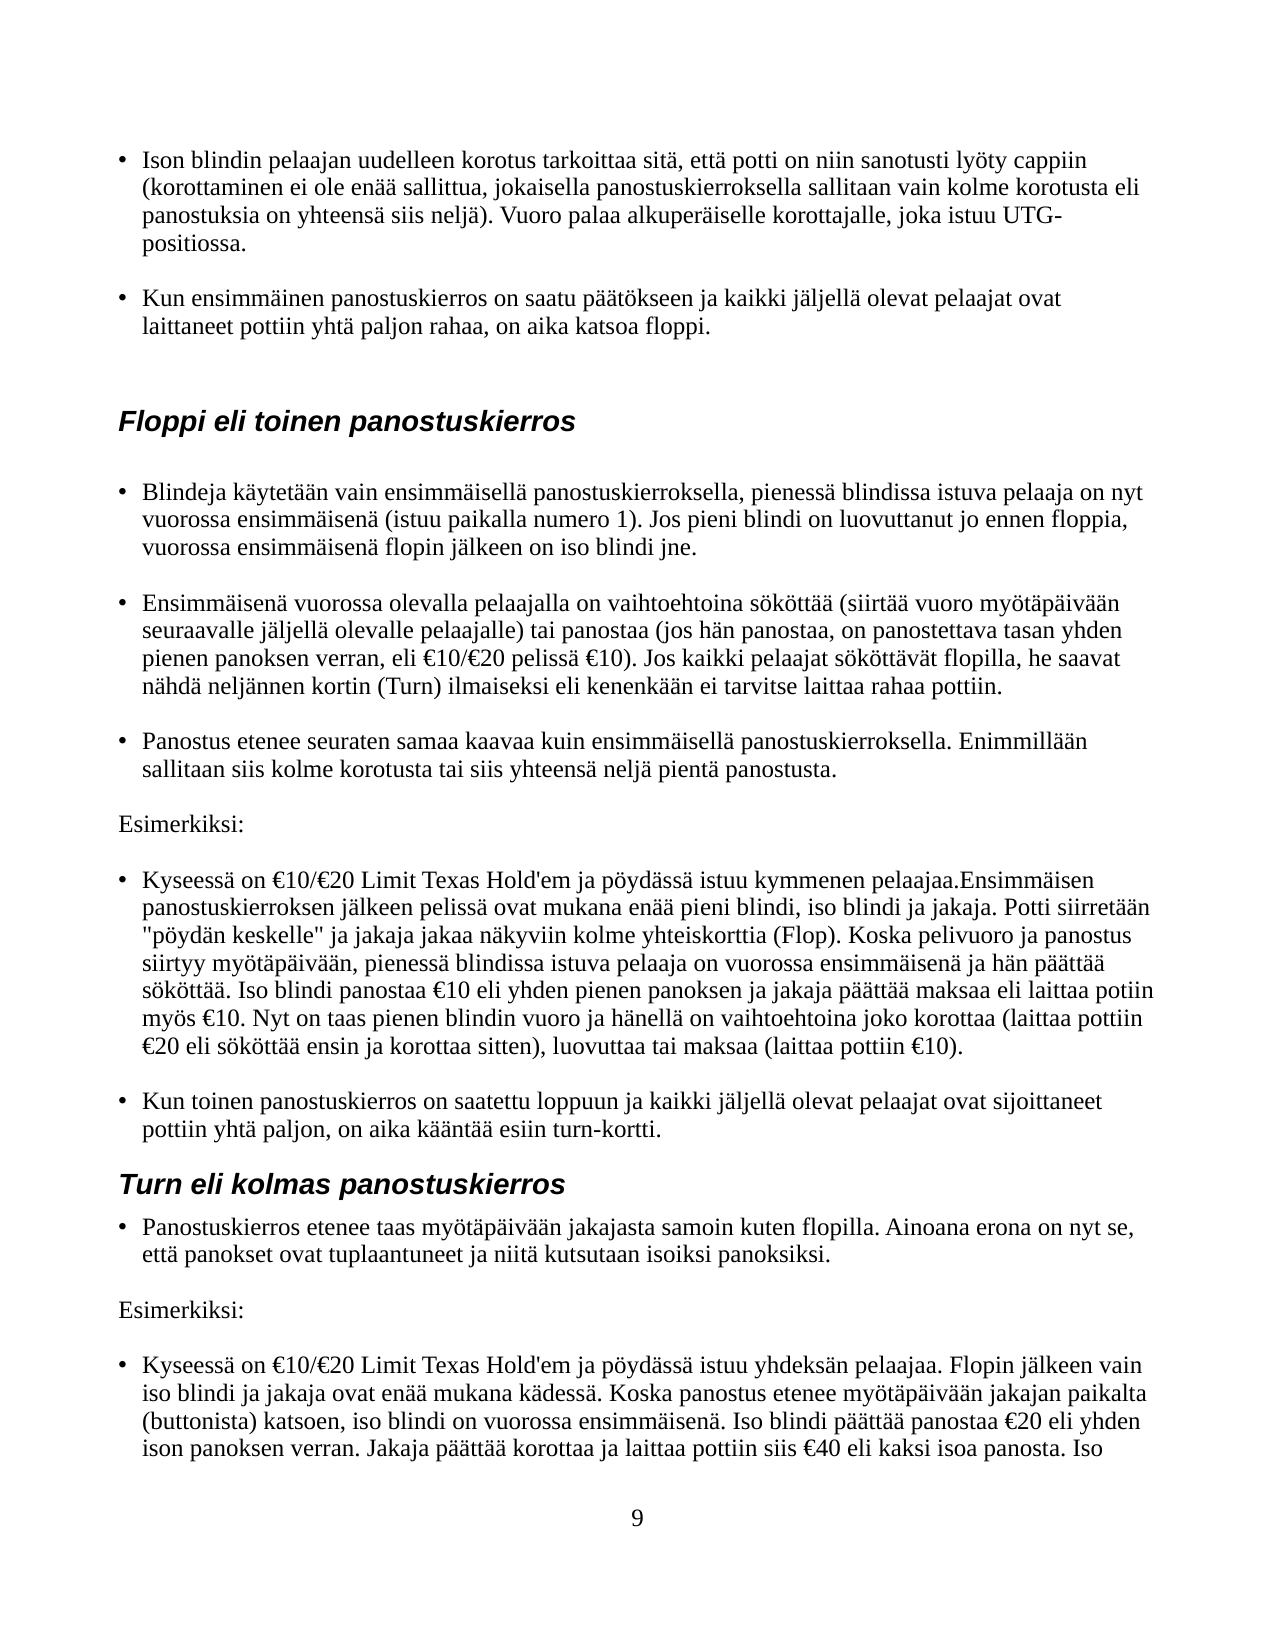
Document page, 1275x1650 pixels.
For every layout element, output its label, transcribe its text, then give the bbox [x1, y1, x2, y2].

list Blindeja käytetään vain ensimmäisellä panostuskierroksella, pienessä blindissa istuva pelaaja on nyt vuorossa ensimmäisenä (istuu paikalla numero 1). Jos pieni blindi on luovuttanut jo ennen floppia, vuorossa ensimmäisenä flopin jälkeen on iso blindi jne. [118, 478, 1157, 561]
subtitle Floppi eli toinen panostuskierros [118, 405, 1157, 438]
list Kun toinen panostuskierros on saatettu loppuun ja kaikki jäljellä olevat pelaajat ovat sijoittaneet pottiin yhtä paljon, on aika kääntää esiin turn-kortti. [118, 1087, 1157, 1143]
text Esimerkiksi: [118, 1296, 1157, 1324]
list Ensimmäisenä vuorossa olevalla pelaajalla on vaihtoehtoina sököttää (siirtää vuoro myötäpäivään seuraavalle jäljellä olevalle pelaajalle) tai panostaa (jos hän panostaa, on panostettava tasan yhden pienen panoksen verran, eli €10/€20 pelissä €10). Jos kaikki pelaajat sököttävät flopilla, he saavat nähdä neljännen kortin (Turn) ilmaiseksi eli kenenkään ei tarvitse laittaa rahaa pottiin. [118, 589, 1157, 699]
list Ison blindin pelaajan uudelleen korotus tarkoittaa sitä, että potti on niin sanotusti lyöty cappiin (korottaminen ei ole enää sallittua, jokaisella panostuskierroksella sallitaan vain kolme korotusta eli panostuksia on yhteensä siis neljä). Vuoro palaa alkuperäiselle korottajalle, joka istuu UTG-positiossa. [118, 146, 1157, 257]
list Panostuskierros etenee taas myötäpäivään jakajasta samoin kuten flopilla. Ainoana erona on nyt se, että panokset ovat tuplaantuneet ja niitä kutsutaan isoiksi panoksiksi. [118, 1213, 1157, 1268]
text Esimerkiksi: [118, 810, 1157, 838]
list Panostus etenee seuraten samaa kaavaa kuin ensimmäisellä panostuskierroksella. Enimmillään sallitaan siis kolme korotusta tai siis yhteensä neljä pientä panostusta. [118, 727, 1157, 783]
list Kyseessä on €10/€20 Limit Texas Hold'em ja pöydässä istuu yhdeksän pelaajaa. Flopin jälkeen vain iso blindi ja jakaja ovat enää mukana kädessä. Koska panostus etenee myötäpäivään jakajan paikalta (buttonista) katsoen, iso blindi on vuorossa ensimmäisenä. Iso blindi päättää panostaa €20 eli yhden ison panoksen verran. Jakaja päättää korottaa ja laittaa pottiin siis €40 eli kaksi isoa panosta. Iso [118, 1351, 1157, 1462]
list Kun ensimmäinen panostuskierros on saatu päätökseen ja kaikki jäljellä olevat pelaajat ovat laittaneet pottiin yhtä paljon rahaa, on aika katsoa floppi. [118, 284, 1157, 340]
subtitle Turn eli kolmas panostuskierros [118, 1168, 1157, 1200]
list Kyseessä on €10/€20 Limit Texas Hold'em ja pöydässä istuu kymmenen pelaajaa.Ensimmäisen panostuskierroksen jälkeen pelissä ovat mukana enää pieni blindi, iso blindi ja jakaja. Potti siirretään "pöydän keskelle" ja jakaja jakaa näkyviin kolme yhteiskorttia (Flop). Koska pelivuoro ja panostus siirtyy myötäpäivään, pienessä blindissa istuva pelaaja on vuorossa ensimmäisenä ja hän päättää sököttää. Iso blindi panostaa €10 eli yhden pienen panoksen ja jakaja päättää maksaa eli laittaa potiin myös €10. Nyt on taas pienen blindin vuoro ja hänellä on vaihtoehtoina joko korottaa (laittaa pottiin €20 eli sököttää ensin ja korottaa sitten), luovuttaa tai maksaa (laittaa pottiin €10). [118, 866, 1157, 1060]
